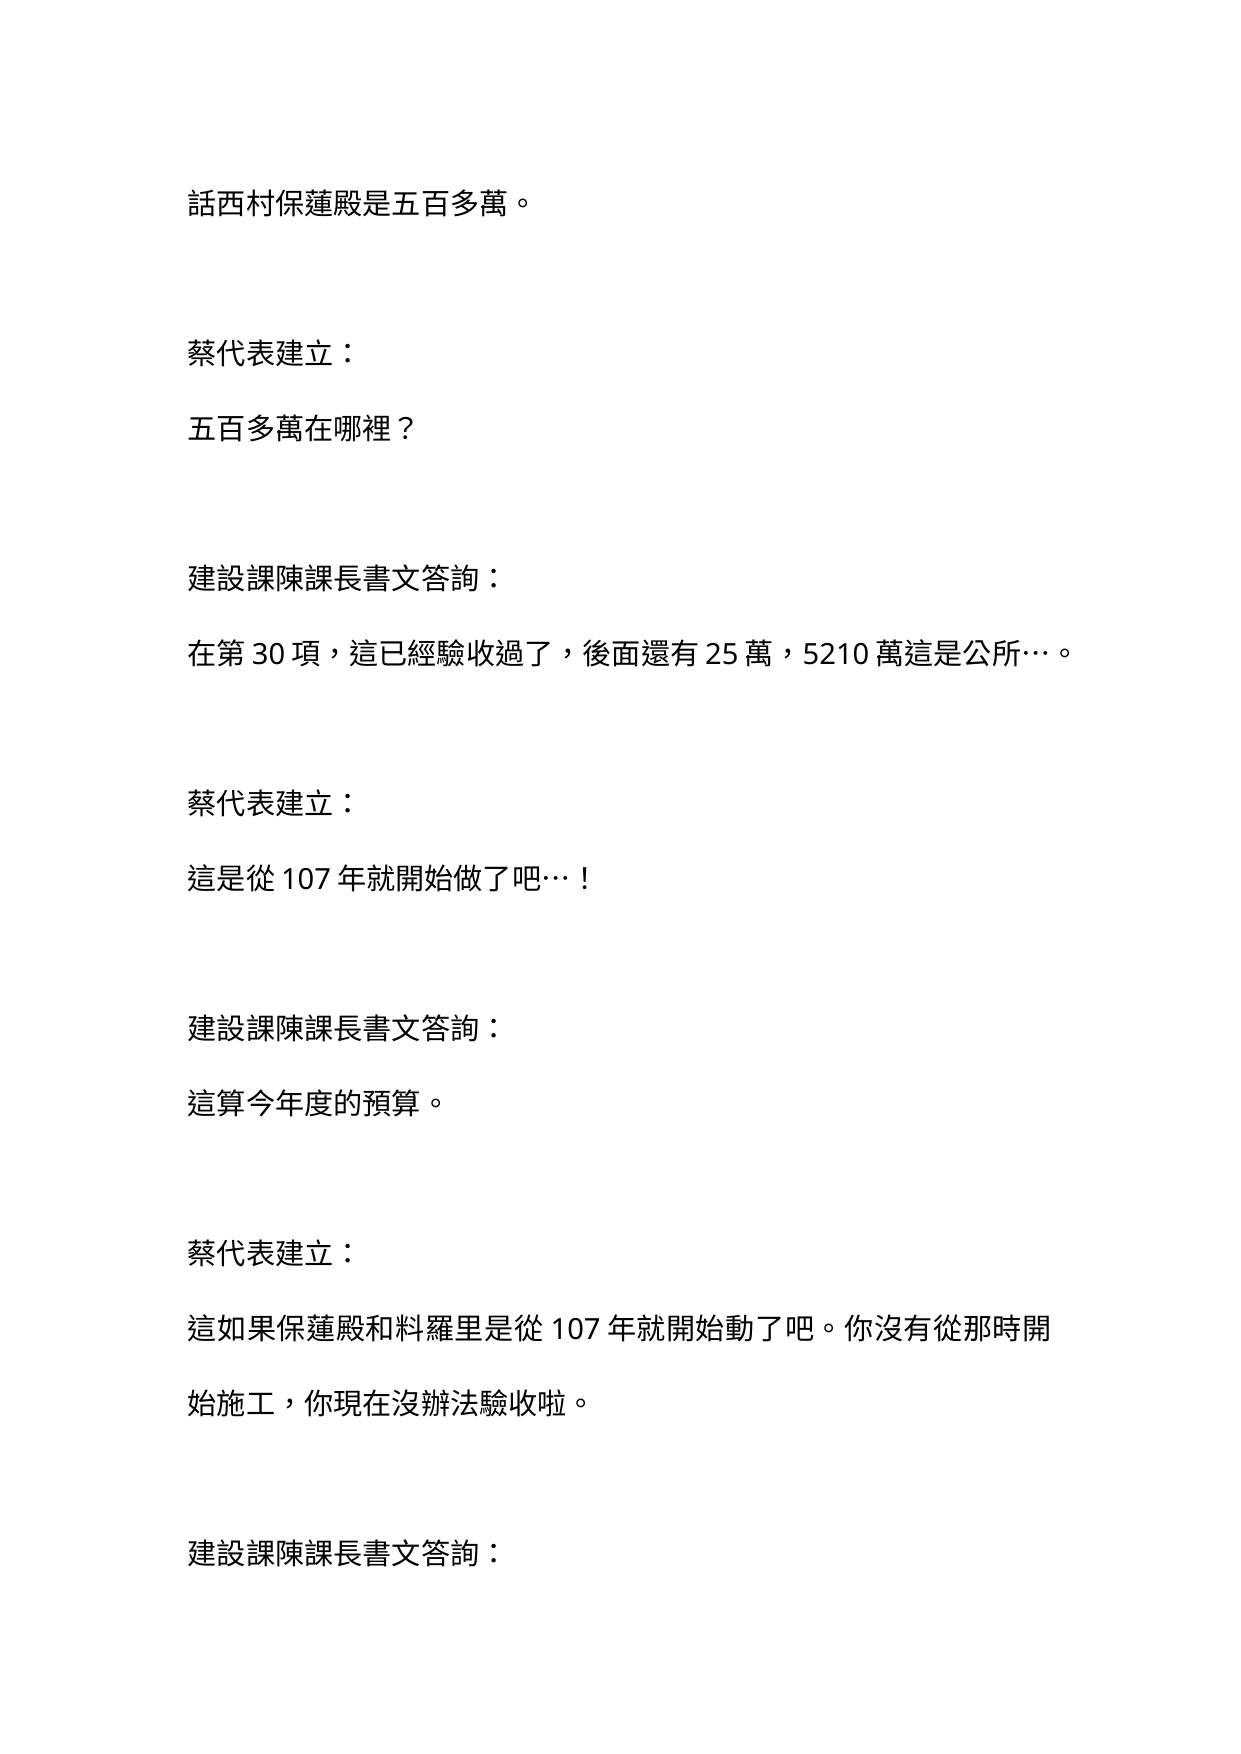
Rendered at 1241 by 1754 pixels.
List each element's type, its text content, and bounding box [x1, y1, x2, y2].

text 建設課陳課長書文答詢： [187, 1514, 1053, 1589]
text 建設課陳課長書文答詢： [187, 539, 1053, 614]
text 五百多萬在哪裡？ [187, 389, 1053, 464]
text 蔡代表建立： [187, 764, 1053, 839]
text 建設課陳課長書文答詢： [187, 989, 1053, 1064]
text 這算今年度的預算。 [187, 1064, 1053, 1139]
text 在第30項，這已經驗收過了，後面還有25萬，5210萬這是公所…。 [187, 614, 1053, 689]
text 這是從107年就開始做了吧…！ [187, 839, 1053, 914]
text 話西村保蓮殿是五百多萬。 [187, 164, 1053, 239]
text 蔡代表建立： [187, 314, 1053, 389]
text 這如果保蓮殿和料羅里是從107年就開始動了吧。你沒有從那時開始施工，你現在沒辦法驗收啦。 [187, 1289, 1053, 1439]
text 蔡代表建立： [187, 1214, 1053, 1289]
